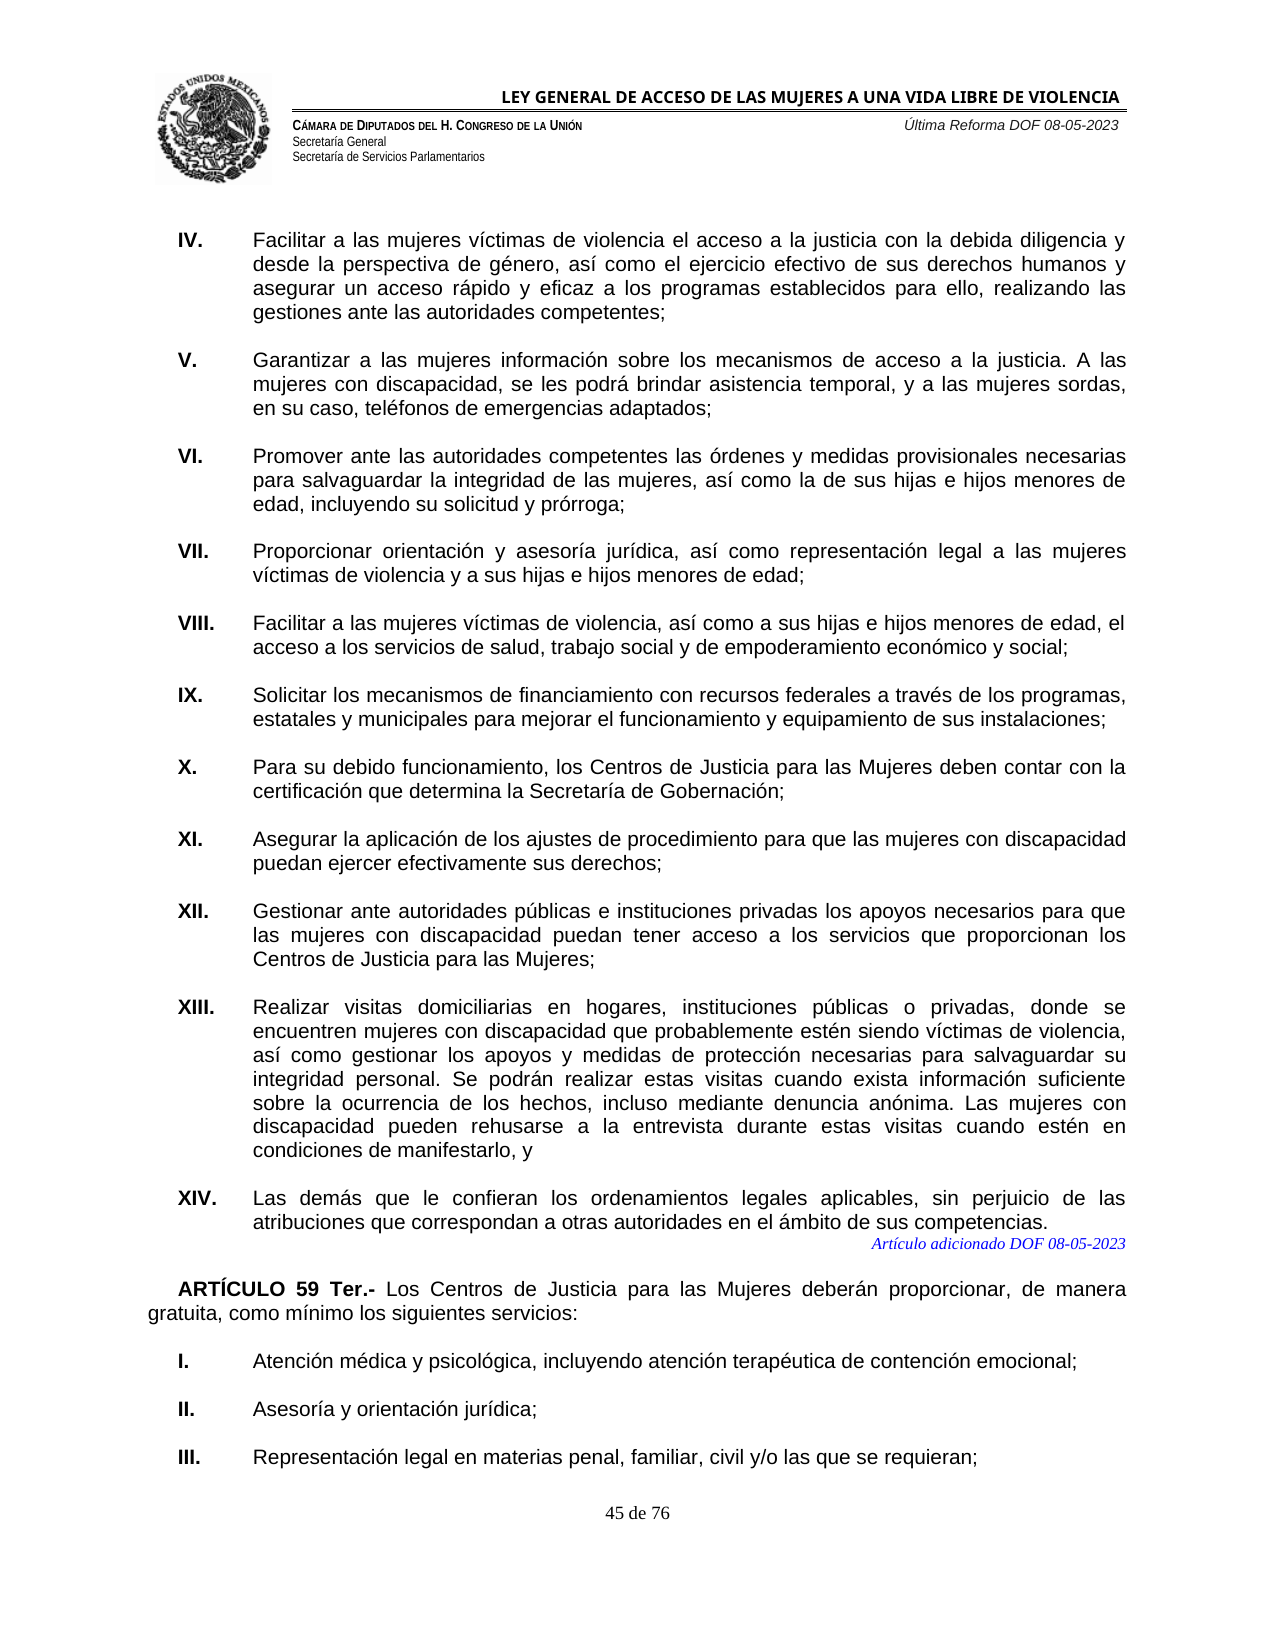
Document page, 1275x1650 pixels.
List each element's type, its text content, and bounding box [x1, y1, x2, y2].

text IX. Solicitar los mecanismos de financiamiento con recursos federales a través de los programas, estatales y municipales para mejorar el funcionamiento y equipamiento de sus instalaciones; [178, 683, 1127, 731]
text III. Representación legal en materias penal, familiar, civil y/o las que se requieran; [178, 1445, 1127, 1469]
text V. Garantizar a las mujeres información sobre los mecanismos de acceso a la justicia. A las mujeres con discapacidad, se les podrá brindar asistencia temporal, y a las mujeres sordas, en su caso, teléfonos de emergencias adaptados; [178, 348, 1127, 419]
text I. Atención médica y psicológica, incluyendo atención terapéutica de contención emocional; [178, 1349, 1127, 1373]
text II. Asesoría y orientación jurídica; [178, 1397, 1127, 1421]
text X. Para su debido funcionamiento, los Centros de Justicia para las Mujeres deben contar con la certificación que determina la Secretaría de Gobernación; [178, 755, 1127, 803]
text VI. Promover ante las autoridades competentes las órdenes y medidas provisionales necesarias para salvaguardar la integridad de las mujeres, así como la de sus hijas e hijos menores de edad, incluyendo su solicitud y prórroga; [178, 443, 1127, 515]
text XI. Asegurar la aplicación de los ajustes de procedimiento para que las mujeres con discapacidad puedan ejercer efectivamente sus derechos; [178, 827, 1127, 875]
text ARTÍCULO 59 Ter.- Los Centros de Justicia para las Mujeres deberán proporcionar, de manera gratuita, como mínimo los siguientes servicios: [148, 1277, 1127, 1325]
text VIII. Facilitar a las mujeres víctimas de violencia, así como a sus hijas e hijos menores de edad, el acceso a los servicios de salud, trabajo social y de empoderamiento económico y social; [178, 611, 1127, 659]
text Artículo adicionado DOF 08-05-2023 [148, 1234, 1127, 1253]
text XIV. Las demás que le confieran los ordenamientos legales aplicables, sin perjuicio de las atribuciones que correspondan a otras autoridades en el ámbito de sus competencias. [178, 1186, 1127, 1234]
text VII. Proporcionar orientación y asesoría jurídica, así como representación legal a las mujeres víctimas de violencia y a sus hijas e hijos menores de edad; [178, 539, 1127, 587]
text IV. Facilitar a las mujeres víctimas de violencia el acceso a la justicia con la debida diligencia y desde la perspectiva de género, así como el ejercicio efectivo de sus derechos humanos y asegurar un acceso rápido y eficaz a los programas establecidos para ello, realizando las gestiones ante las autoridades competentes; [178, 228, 1127, 324]
text XII. Gestionar ante autoridades públicas e instituciones privadas los apoyos necesarios para que las mujeres con discapacidad puedan tener acceso a los servicios que proporcionan los Centros de Justicia para las Mujeres; [178, 899, 1127, 971]
text XIII. Realizar visitas domiciliarias en hogares, instituciones públicas o privadas, donde se encuentren mujeres con discapacidad que probablemente estén siendo víctimas de violencia, así como gestionar los apoyos y medidas de protección necesarias para salvaguardar su integridad personal. Se podrán realizar estas visitas cuando exista información suficiente sobre la ocurrencia de los hechos, incluso mediante denuncia anónima. Las mujeres con discapacidad pueden rehusarse a la entrevista durante estas visitas cuando estén en condiciones de manifestarlo, y [178, 994, 1127, 1162]
